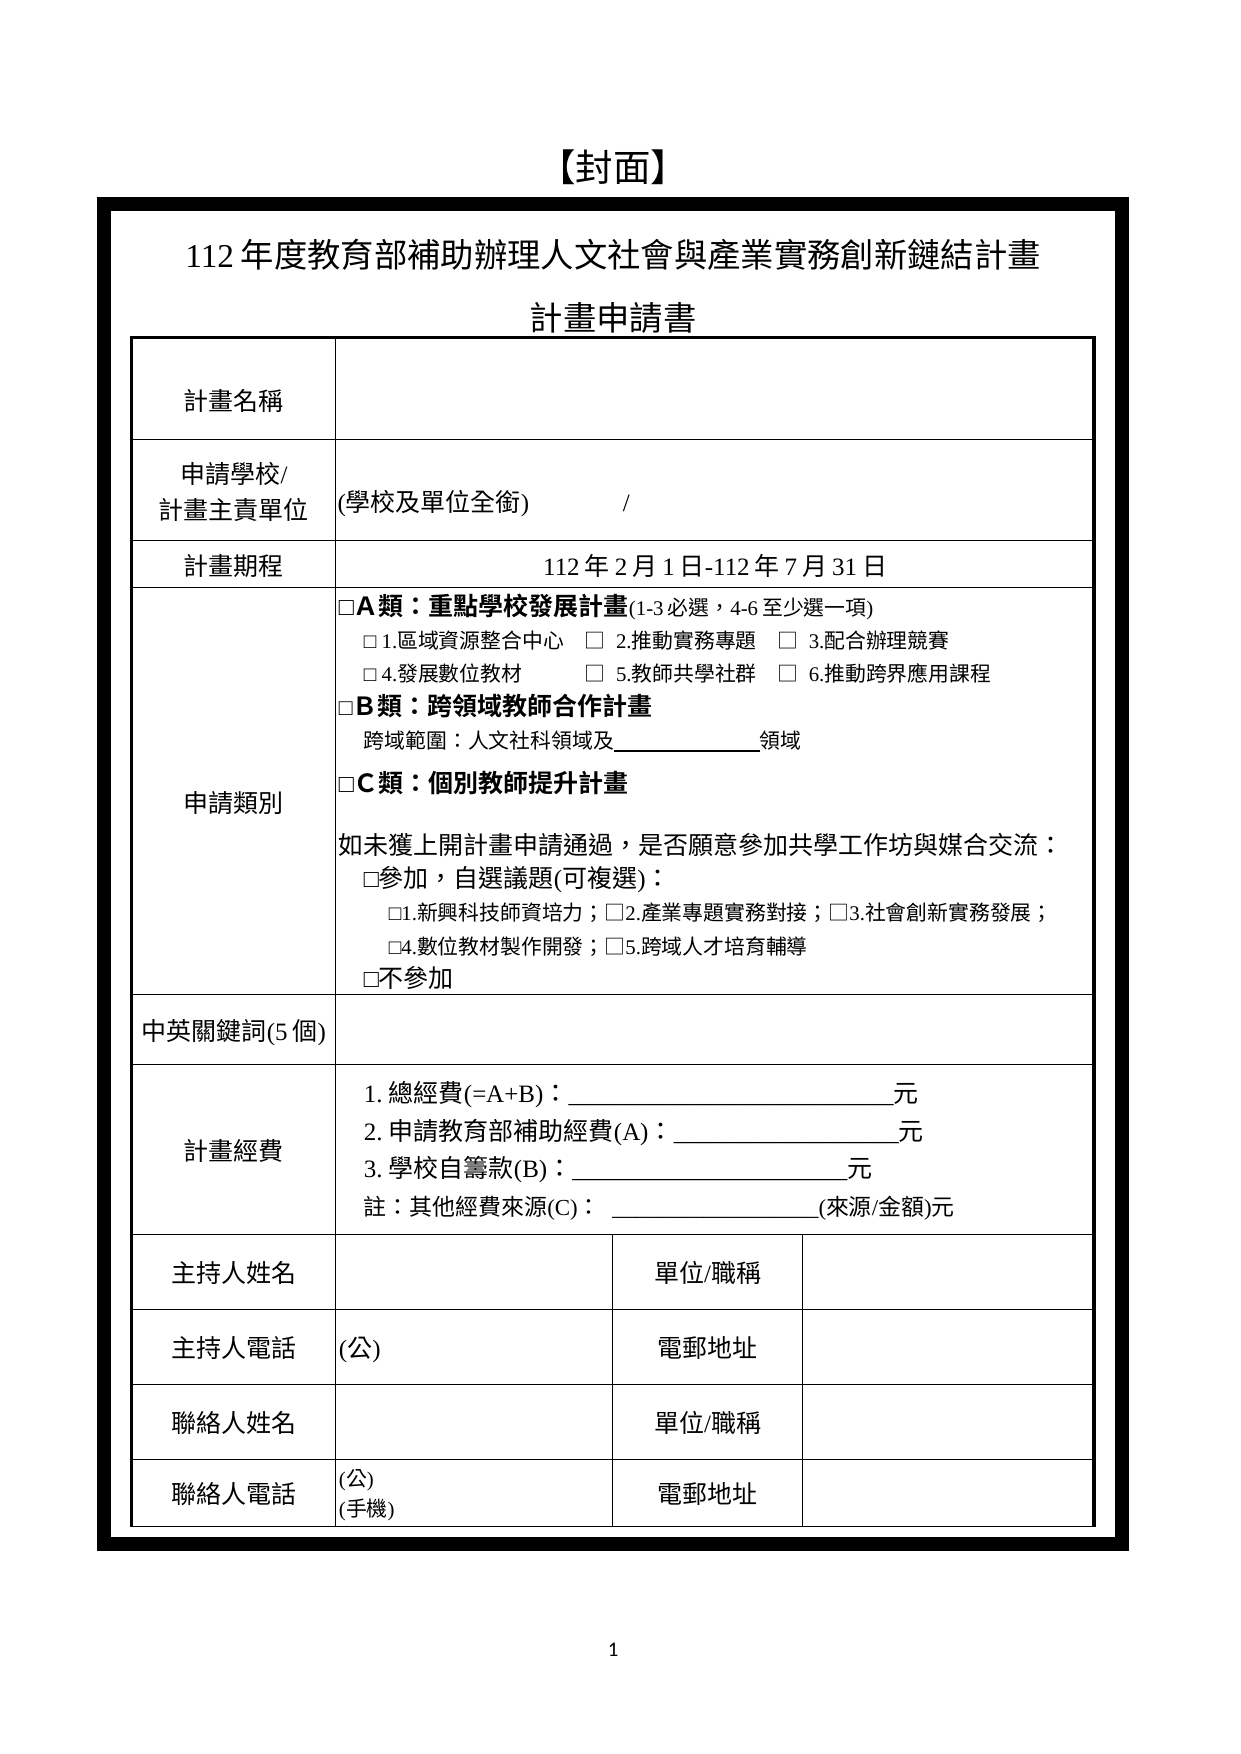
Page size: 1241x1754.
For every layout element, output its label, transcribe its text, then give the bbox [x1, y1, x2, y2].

table_cell (公) [336, 1310, 612, 1384]
table_cell 單位/職稱 [613, 1235, 802, 1309]
table_header [336, 339, 1092, 439]
table_cell 聯絡人姓名 [133, 1385, 335, 1458]
table_cell 申請類別 [133, 588, 335, 994]
table_header 112年度教育部補助辦理人文社會與產業實務創新鏈結計畫 計畫申請書 [111, 211, 1115, 1537]
table_cell 主持人姓名 [133, 1235, 335, 1309]
table_cell 電郵地址 [613, 1460, 802, 1526]
table_cell 主持人電話 [133, 1310, 335, 1384]
table_cell (公) (手機) [336, 1460, 612, 1526]
table_cell 單位/職稱 [613, 1385, 802, 1458]
table_cell 1. 總經費(=A+B)：__________________________元 2. 申請教育部補助經費(A)：__________________元 3. 學校自籌款(B)：______________________元 註：其他經費來源(C)： __________________(來源/金額)元 [336, 1065, 1092, 1234]
table_cell [336, 1235, 612, 1309]
table_cell 中英關鍵詞(5個) [133, 995, 335, 1064]
table_cell 電郵地址 [613, 1310, 802, 1384]
table_header 計畫名稱 [133, 339, 335, 439]
table_cell [803, 1235, 1092, 1309]
table_cell 計畫期程 [133, 541, 335, 587]
table_cell 申請學校/ 計畫主責單位 [133, 440, 335, 540]
text 【封面】 [103, 123, 1122, 186]
table_cell [803, 1385, 1092, 1458]
table_cell 計畫經費 [133, 1065, 335, 1234]
table_cell [336, 995, 1092, 1064]
table_cell (學校及單位全銜) / [336, 440, 1092, 540]
table_cell [336, 1385, 612, 1458]
table_cell □Ａ類：重點學校發展計畫(1-3必選，4-6至少選一項) □ 1.區域資源整合中心 □ 2.推動實務專題 □ 3.配合辦理競賽 □ 4.發展數位教材 □ 5.教師共學社群 □ 6.推動跨界應用課程 □Ｂ類：跨領域教師合作計畫 跨域範圍：人文社科領域及 領域 □Ｃ類：個別教師提升計畫 如未獲上開計畫申請通過，是否願意參加共學工作坊與媒合交流： □參加，自選議題(可複選)： □1.新興科技師資培力；□2.產業專題實務對接；□3.社會創新實務發展； □4.數位教材製作開發；□5.跨域人才培育輔導 □不參加 [336, 588, 1092, 994]
table_cell [803, 1460, 1092, 1526]
table_cell 聯絡人電話 [133, 1460, 335, 1526]
table_cell [803, 1310, 1092, 1384]
table_cell 112年2月1日-112年7月31日 [336, 541, 1092, 587]
